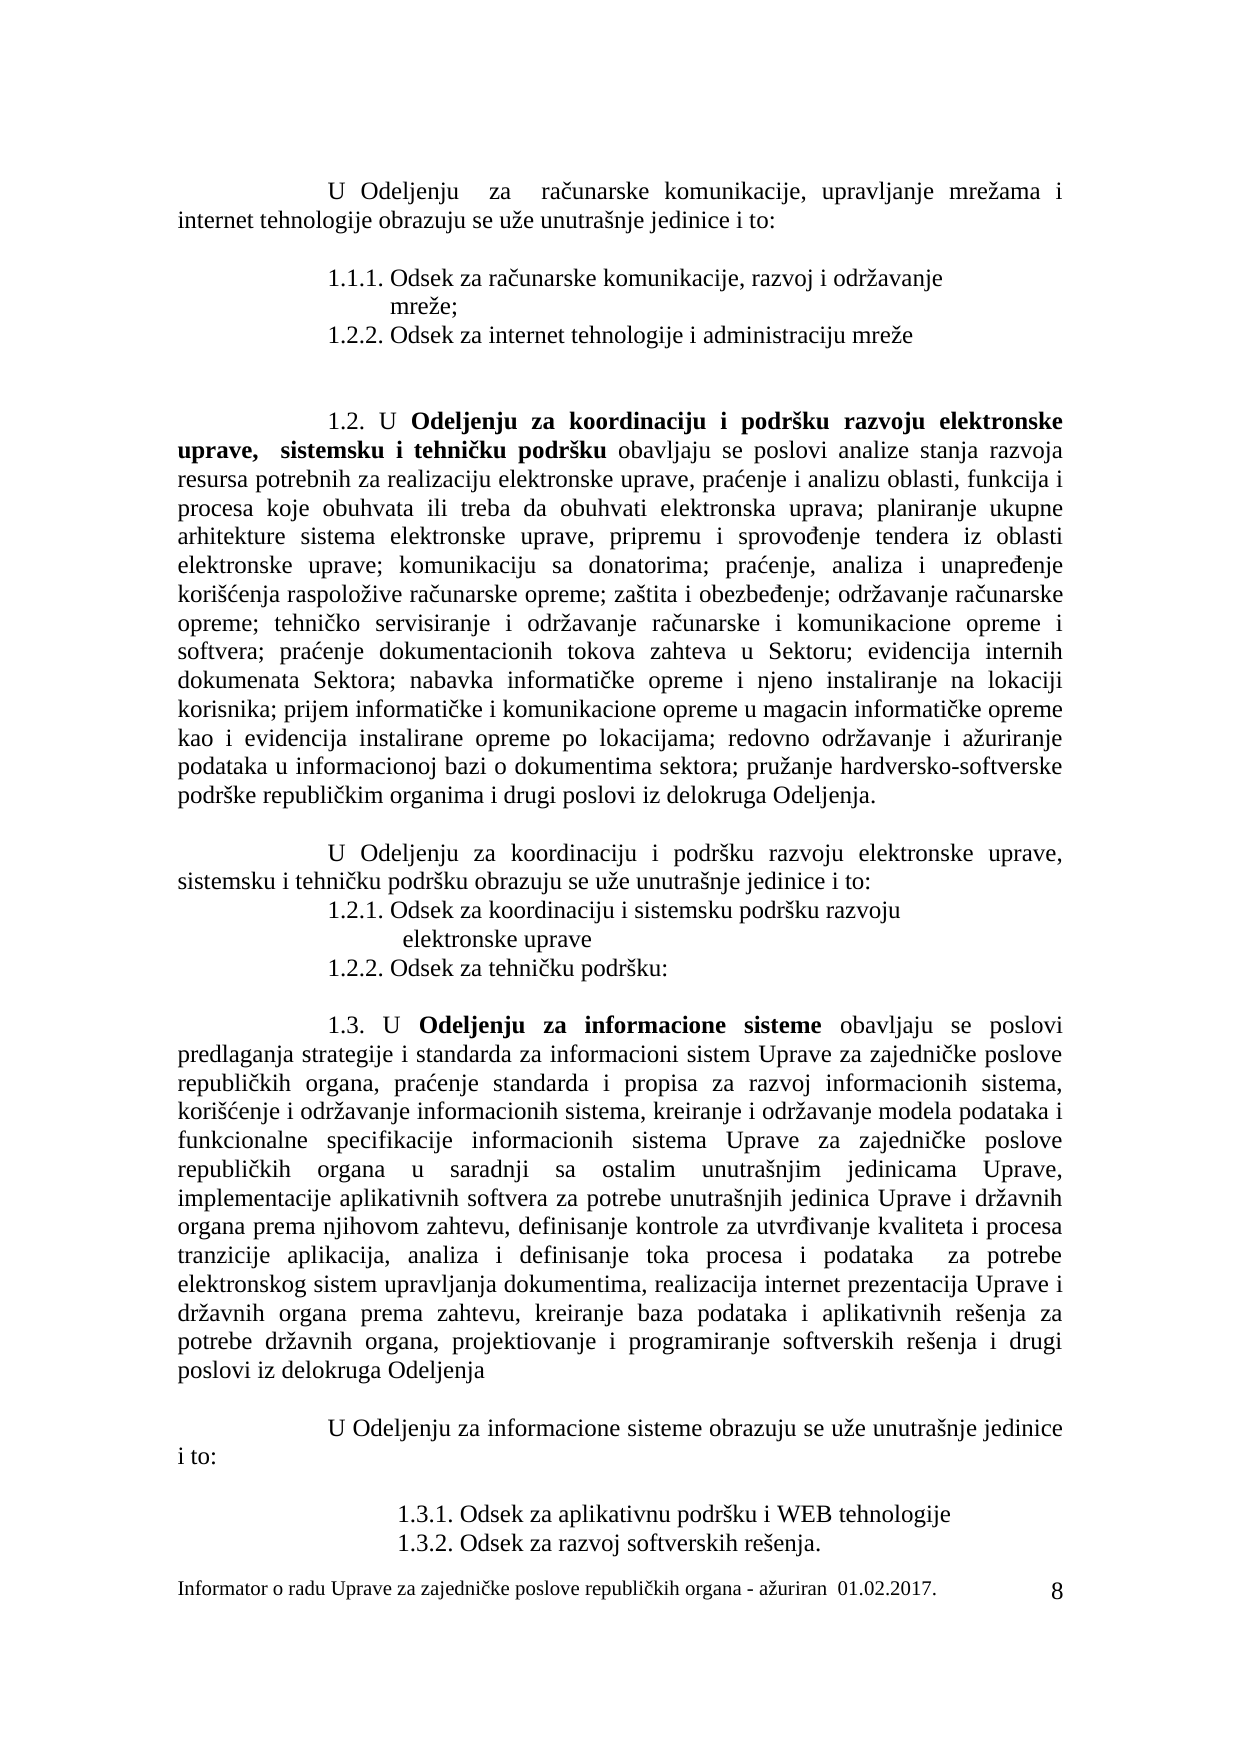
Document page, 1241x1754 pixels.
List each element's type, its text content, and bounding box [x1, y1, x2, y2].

text 1.3. U Odelјenju za informacione sisteme obavlјaju se poslovi predlaganja strategije i standarda za informacioni sistem Uprave za zajedničke poslove republičkih organa, praćenje standarda i propisa za razvoj informacionih sistema, korišćenje i održavanje informacionih sistema, kreiranje i održavanje modela podataka i funkcionalne specifikacije informacionih sistema Uprave za zajedničke poslove republičkih organa u saradnji sa ostalim unutrašnjim jedinicama Uprave, implementacije aplikativnih softvera za potrebe unutrašnjih jedinica Uprave i državnih organa prema njihovom zahtevu, definisanje kontrole za utvrđivanje kvaliteta i procesa tranzicije aplikacija, analiza i definisanje toka procesa i podataka za potrebe elektronskog sistem upravlјanja dokumentima, realizacija internet prezentacija Uprave i državnih organa prema zahtevu, kreiranje baza podataka i aplikativnih rešenja za potrebe državnih organa, projektiovanje i programiranje softverskih rešenja i drugi poslovi iz delokruga Odelјenja [177, 1010, 1063, 1384]
text 1.2.2. Odsek za internet tehnologije i administraciju mreže [177, 320, 1063, 349]
text mreže; [177, 291, 1063, 320]
text U Odelјenju za koordinaciju i podršku razvoju elektronske uprave, sistemsku i tehničku podršku obrazuju se uže unutrašnje jedinice i to: [177, 838, 1063, 895]
text 1.2. U Odelјenju za koordinaciju i podršku razvoju elektronske uprave, sistemsku i tehničku podršku obavlјaju se poslovi analize stanja razvoja resursa potrebnih za realizaciju elektronske uprave, praćenje i analizu oblasti, funkcija i procesa koje obuhvata ili treba da obuhvati elektronska uprava; planiranje ukupne arhitekture sistema elektronske uprave, pripremu i sprovođenje tendera iz oblasti elektronske uprave; komunikaciju sa donatorima; praćenje, analiza i unapređenje korišćenja raspoložive računarske opreme; zaštita i obezbeđenje; održavanje računarske opreme; tehničko servisiranje i održavanje računarske i komunikacione opreme i softvera; praćenje dokumentacionih tokova zahteva u Sektoru; evidencija internih dokumenata Sektora; nabavka informatičke opreme i njeno instaliranje na lokaciji korisnika; prijem informatičke i komunikacione opreme u magacin informatičke opreme kao i evidencija instalirane opreme po lokacijama; redovno održavanje i ažuriranje podataka u informacionoj bazi o dokumentima sektora; pružanje hardversko-softverske podrške republičkim organima i drugi poslovi iz delokruga Odelјenja. [177, 406, 1063, 809]
text 1.3.1. Odsek za aplikativnu podršku i WEB tehnologije [322, 1499, 1063, 1528]
text elektronske uprave [177, 924, 1063, 953]
text 1.1.1. Odsek za računarske komunikacije, razvoj i održavanje [177, 263, 1063, 291]
text 1.2.2. Odsek za tehničku podršku: [177, 953, 1063, 981]
text 1.2.1. Odsek za koordinaciju i sistemsku podršku razvoju [177, 895, 1063, 924]
text U Odelјenju za računarske komunikacije, upravlјanje mrežama i internet tehnologije obrazuju se uže unutrašnje jedinice i to: [177, 176, 1063, 234]
text 1.3.2. Odsek za razvoj softverskih rešenja. [322, 1528, 1063, 1556]
text U Odelјenju za informacione sisteme obrazuju se uže unutrašnje jedinice i to: [177, 1413, 1063, 1470]
